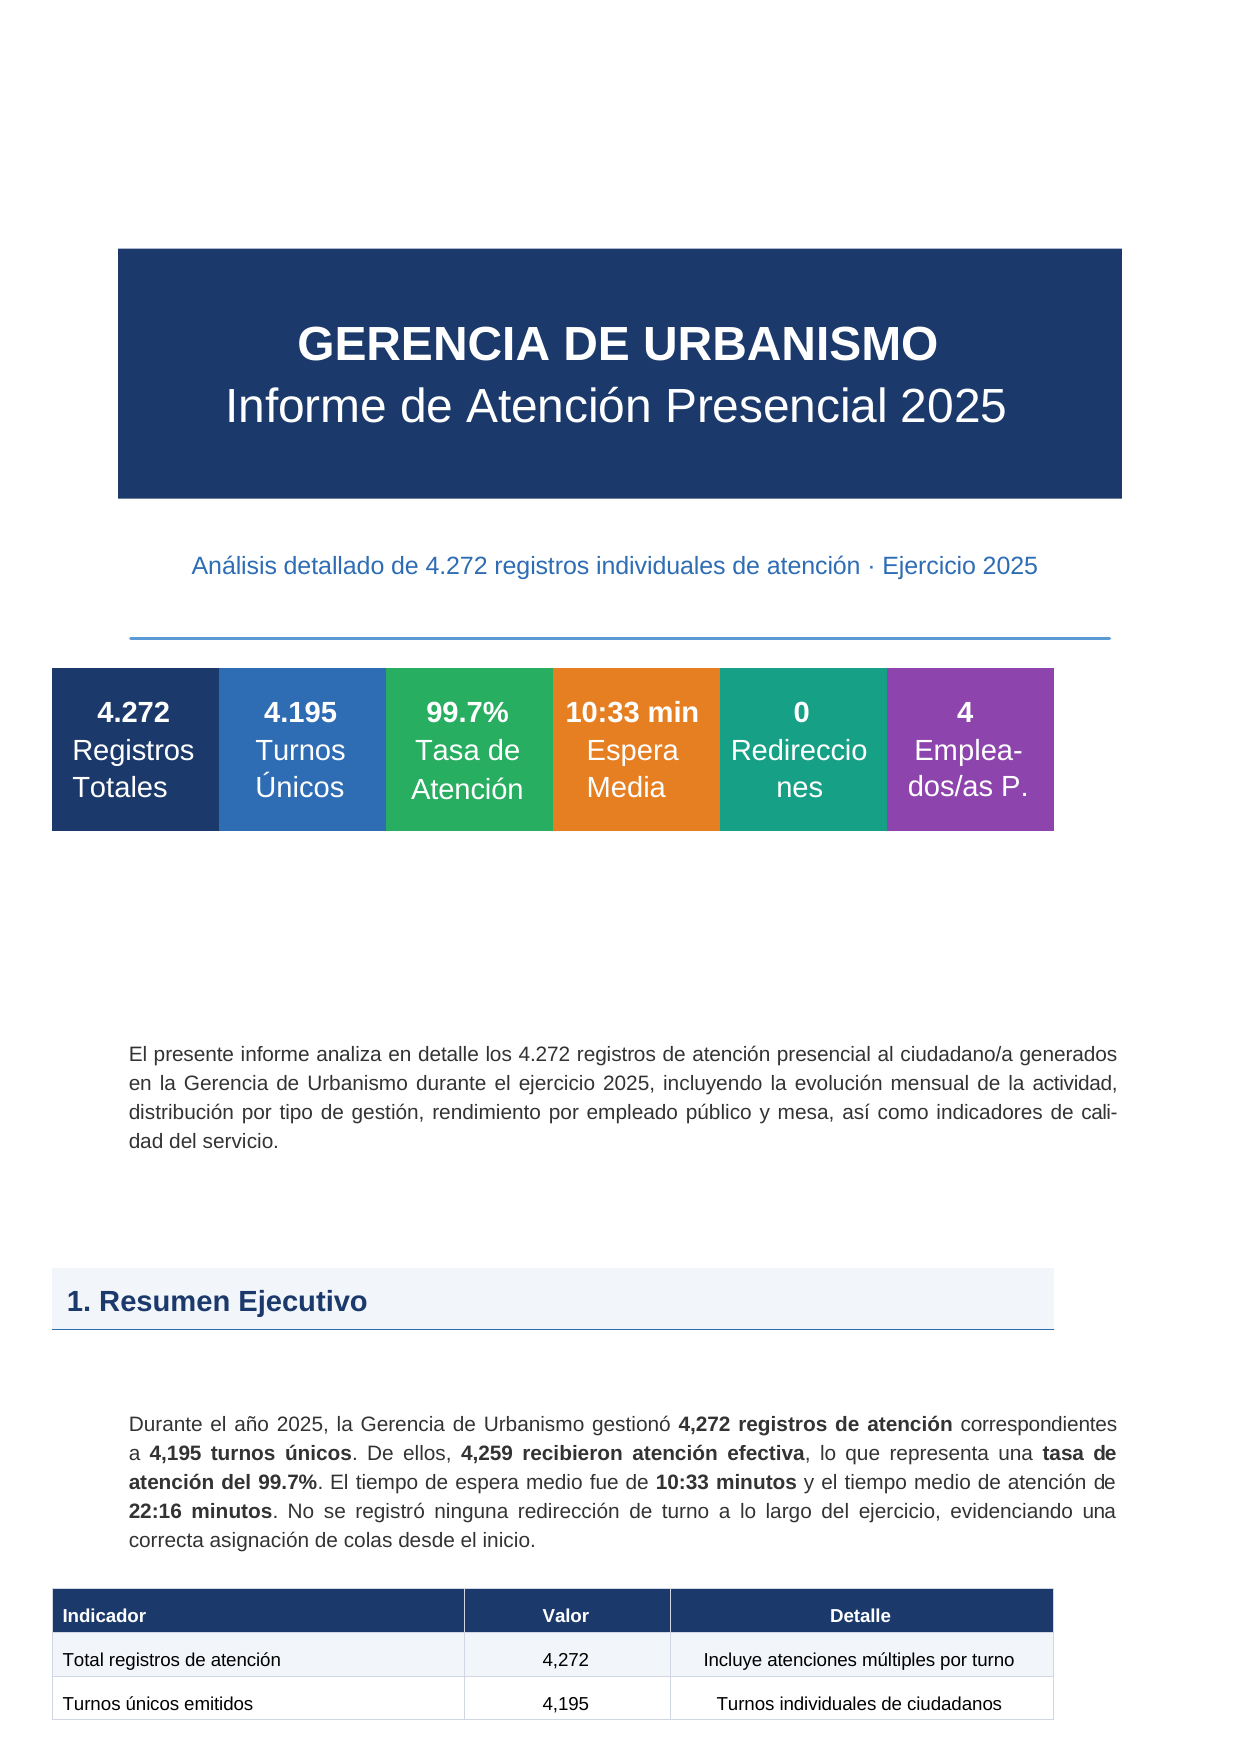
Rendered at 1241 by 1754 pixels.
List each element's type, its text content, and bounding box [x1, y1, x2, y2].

table_cell 4,195 [465, 1677, 670, 1719]
table_header 4 Emplea- dos/as P. [887, 668, 1054, 831]
table_cell Total registros de atención [53, 1633, 464, 1676]
text Durante el año 2025, la Gerencia de Urbanismo gestionó 4,272 registros de atención correspondientes a 4,195 turnos únicos. De ellos, 4,259 recibieron atención efectiva, lo que representa una tasa de atención del 99.7%. El tiempo de espera medio fue de 10:33 minutos y el tiempo medio de atención de 22:16 minutos. No se registró ninguna redirección de turno a lo largo del ejercicio, evidenciando una correcta asignación de colas desde el inicio. [128, 1408, 1118, 1554]
text El presente informe analiza en detalle los 4.272 registros de atención presencial al ciudadano/a generados en la Gerencia de Urbanismo durante el ejercicio 2025, incluyendo la evolución mensual de la actividad, distribución por tipo de gestión, rendimiento por empleado público y mesa, así como indicadores de cali- dad del servicio. [128, 1038, 1118, 1155]
table_header 1. Resumen Ejecutivo [52, 1268, 1054, 1329]
table_header 0 Redireccio nes [720, 668, 887, 831]
table_cell Incluye atenciones múltiples por turno [671, 1633, 1053, 1676]
table_cell Turnos únicos emitidos [53, 1677, 464, 1719]
table_header 4.195 Turnos Únicos [219, 668, 386, 831]
table_header Valor [465, 1589, 670, 1632]
table_header 99.7% Tasa de Atención [386, 668, 553, 831]
table_header 4.272 Registros Totales [52, 668, 219, 831]
text Análisis detallado de 4.272 registros individuales de atención · Ejercicio 2025 [191, 556, 1188, 579]
table_header Indicador [53, 1589, 464, 1632]
table_header 10:33 min Espera Media [553, 668, 720, 831]
table_cell Turnos individuales de ciudadanos [671, 1677, 1053, 1719]
table_cell 4,272 [465, 1633, 670, 1676]
table_header Detalle [671, 1589, 1053, 1632]
